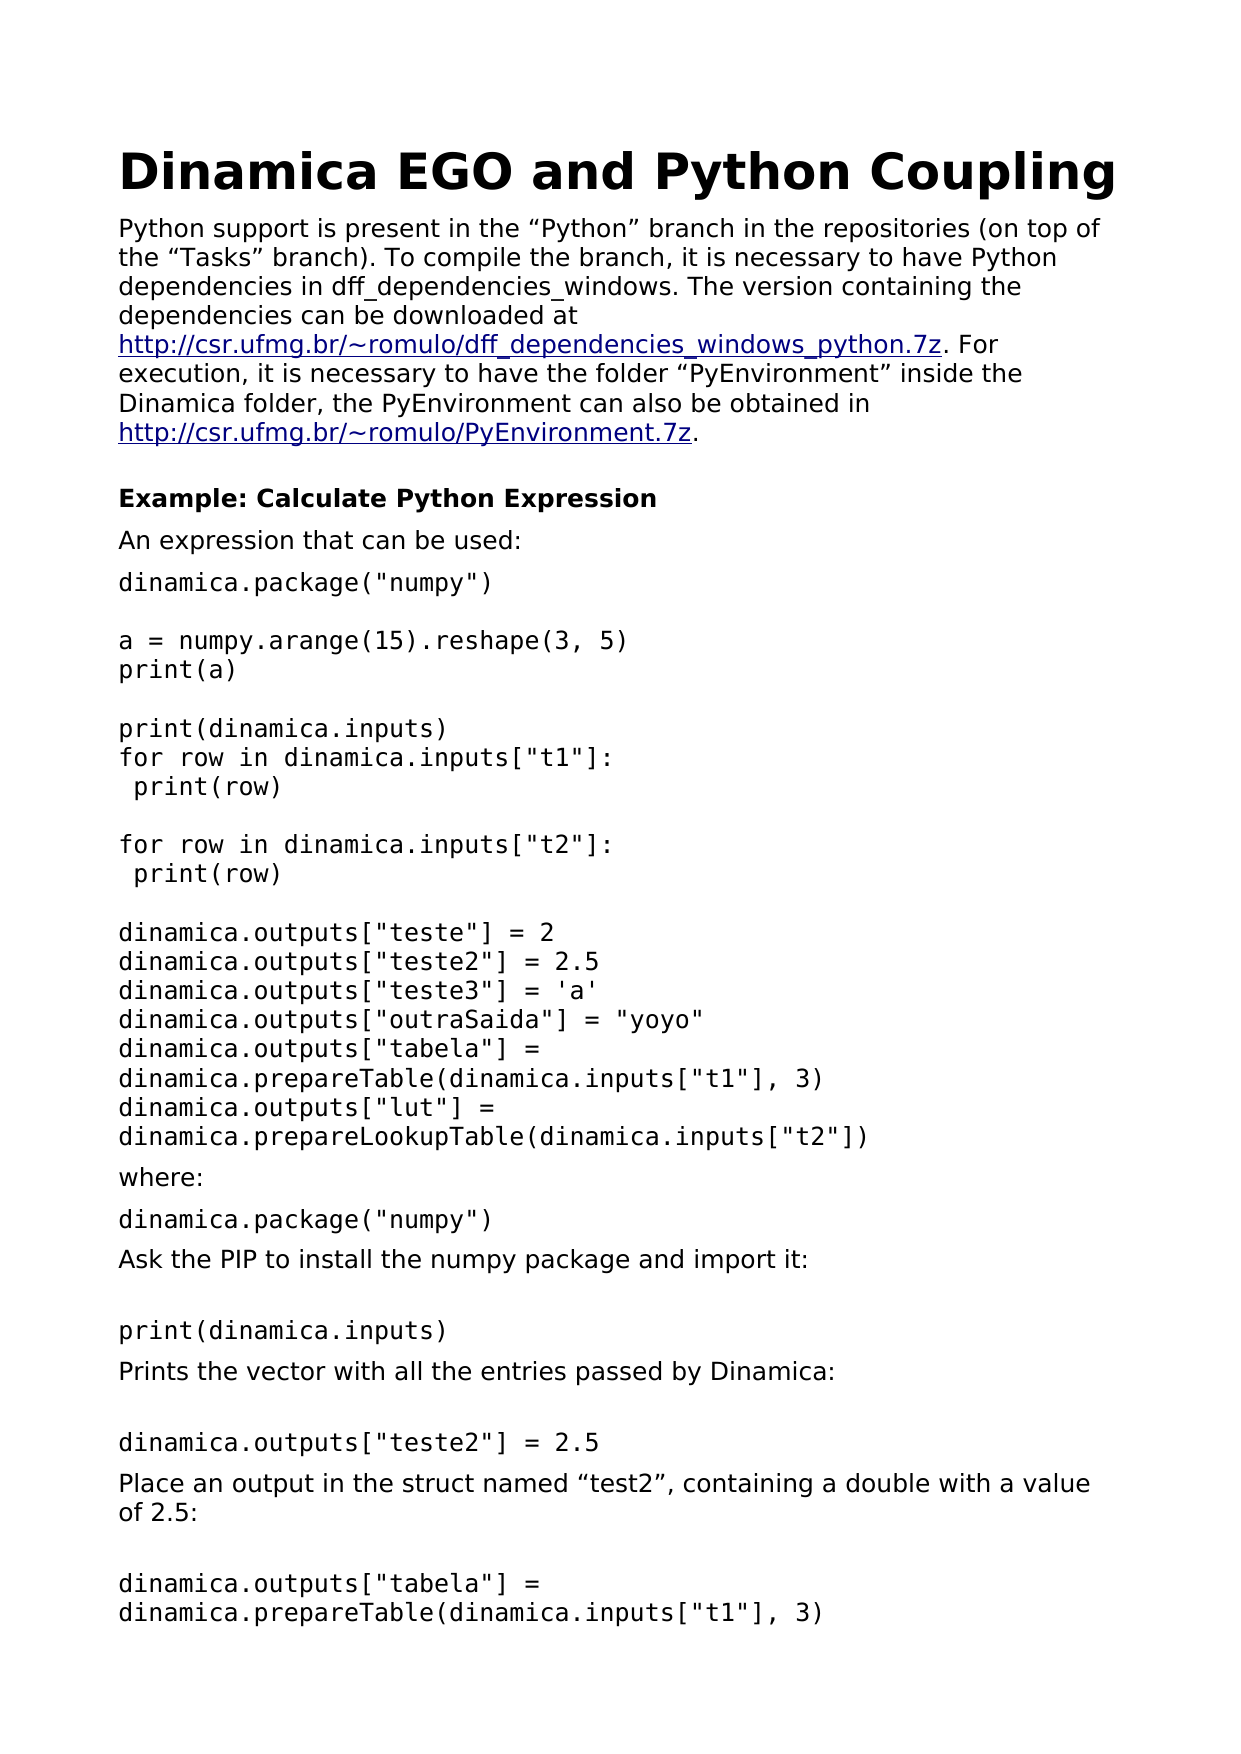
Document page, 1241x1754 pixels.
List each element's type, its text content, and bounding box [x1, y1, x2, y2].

text dinamica.outputs["teste2"] = 2.5 [118, 1428, 1122, 1457]
text dinamica.outputs["tabela"] = dinamica.prepareTable(dinamica.inputs["t1"], 3) [118, 1569, 1122, 1628]
text An expression that can be used: [118, 526, 1122, 556]
text dinamica.package("numpy") a = numpy.arange(15).reshape(3, 5) print(a) print(dinamica.inputs) for row in dinamica.inputs["t1"]: print(row) for row in dinamica.inputs["t2"]: print(row) dinamica.outputs["teste"] = 2 dinamica.outputs["teste2"] = 2.5 dinamica.outputs["teste3"] = 'a' dinamica.outputs["outraSaida"] = "yoyo" dinamica.outputs["tabela"] = dinamica.prepareTable(dinamica.inputs["t1"], 3) dinamica.outputs["lut"] = dinamica.prepareLookupTable(dinamica.inputs["t2"]) [118, 568, 1122, 1151]
text dinamica.package("numpy") [118, 1205, 1122, 1234]
text Prints the vector with all the entries passed by Dinamica: [118, 1357, 1122, 1416]
text where: [118, 1163, 1122, 1192]
subtitle Dinamica EGO and Python Coupling [118, 143, 1122, 201]
subtitle Example: Calculate Python Expression [118, 485, 1122, 514]
text Python support is present in the “Python” branch in the repositories (on top of the “Tasks” branch). To compile the branch, it is necessary to have Python dependencies in dff_dependencies_windows. The version containing the dependencies can be downloaded at http://csr.ufmg.br/~romulo/dff_dependencies_windows_python.7z. For execution, it is necessary to have the folder “PyEnvironment” inside the Dinamica folder, the PyEnvironment can also be obtained in http://csr.ufmg.br/~romulo/PyEnvironment.7z. [118, 214, 1122, 447]
text Ask the PIP to install the numpy package and import it: [118, 1246, 1122, 1304]
text print(dinamica.inputs) [118, 1317, 1122, 1346]
text Place an output in the struct named “test2”, containing a double with a value of 2.5: [118, 1469, 1122, 1557]
